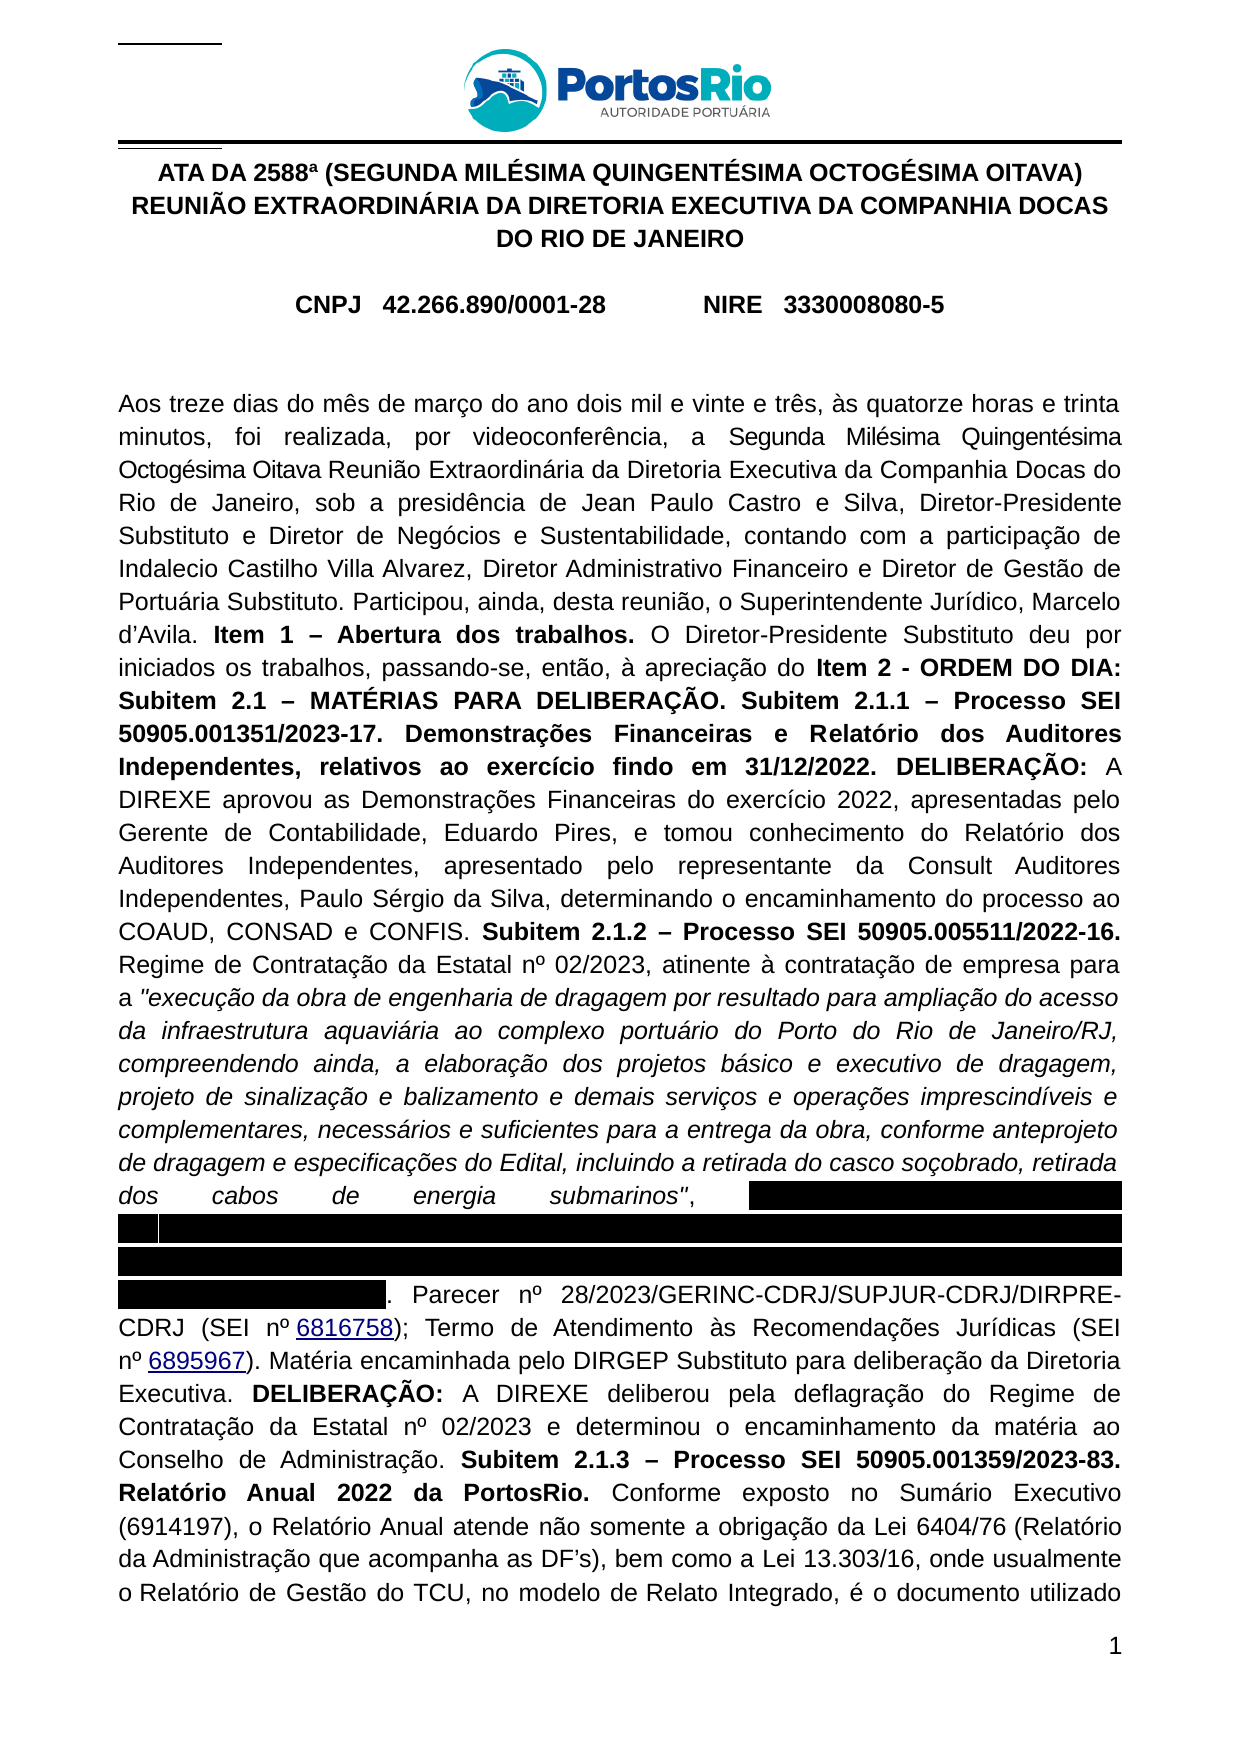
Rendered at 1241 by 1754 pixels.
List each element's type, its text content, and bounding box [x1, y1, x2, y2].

text ATA DA 2588ª (SEGUNDA MILÉSIMA QUINGENTÉSIMA OCTOGÉSIMA OITAVA) REUNIÃO EXTRAORDINÁRIA DA DIRETORIA EXECUTIVA DA COMPANHIA DOCAS DO RIO DE JANEIRO [118, 158, 1122, 252]
text Aos treze dias do mês de março do ano dois mil e vinte e três, às quatorze horas e trinta minutos, foi realizada, por videoconferência, a Segunda Milésima Quingentésima Octogésima Oitava Reunião Extraordinária da Diretoria Executiva da Companhia Docas do Rio de Janeiro, sob a presidência de Jean Paulo Castro e Silva, Diretor-Presidente Substituto e Diretor de Negócios e Sustentabilidade, contando com a participação de Indalecio Castilho Villa Alvarez, Diretor Administrativo Financeiro e Diretor de Gestão de Portuária Substituto. Participou, ainda, desta reunião, o Superintendente Jurídico, Marcelo d’Avila. Item 1 – Abertura dos trabalhos. O Diretor-Presidente Substituto deu por iniciados os trabalhos, passando-se, então, à apreciação do Item 2 - ORDEM DO DIA: Subitem 2.1 – MATÉRIAS PARA DELIBERAÇÃO. Subitem 2.1.1 – Processo SEI 50905.001351/2023-17. Demonstrações Financeiras e Relatório dos Auditores Independentes, relativos ao exercício findo em 31/12/2022. DELIBERAÇÃO: A DIREXE aprovou as Demonstrações Financeiras do exercício 2022, apresentadas pelo Gerente de Contabilidade, Eduardo Pires, e tomou conhecimento do Relatório dos Auditores Independentes, apresentado pelo representante da Consult Auditores Independentes, Paulo Sérgio da Silva, determinando o encaminhamento do processo ao COAUD, CONSAD e CONFIS. Subitem 2.1.2 – Processo SEI 50905.005511/2022-16. Regime de Contratação da Estatal nº 02/2023, atinente à contratação de empresa para a "execução da obra de engenharia de dragagem por resultado para ampliação do acesso da infraestrutura aquaviária ao complexo portuário do Porto do Rio de Janeiro/RJ, compreendendo ainda, a elaboração dos projetos básico e executivo de dragagem, projeto de sinalização e balizamento e demais serviços e operações imprescindíveis e complementares, necessários e suficientes para a entrega da obra, conforme anteprojeto de dragagem e especificações do Edital, incluindo a retirada do casco soçobrado, retirada dos cabos de energia submarinos", XXX XXXXX XXXXXXXX XX XX xxxxxxxxxxxxxx xXXXXX X XXXXXXXX X XX XXXXXXXx XXXXXXXXX X XXXXXXXX X XXXX XXX, XXXXXXXXXX X XXXXXXXX X XXXXXX XXXXX X XXXXXXX X XXXX XXXXXXXXx. Parecer nº 28/2023/GERINC-CDRJ/SUPJUR-CDRJ/DIRPRE-CDRJ (SEI nº 6816758); Termo de Atendimento às Recomendações Jurídicas (SEI nº 6895967). Matéria encaminhada pelo DIRGEP Substituto para deliberação da Diretoria Executiva. DELIBERAÇÃO: A DIREXE deliberou pela deflagração do Regime de Contratação da Estatal nº 02/2023 e determinou o encaminhamento da matéria ao Conselho de Administração. Subitem 2.1.3 – Processo SEI 50905.001359/2023-83. Relatório Anual 2022 da PortosRio. Conforme exposto no Sumário Executivo (6914197), o Relatório Anual atende não somente a obrigação da Lei 6404/76 (Relatório da Administração que acompanha as DF’s), bem como a Lei 13.303/16, onde usualmente o Relatório de Gestão do TCU, no modelo de Relato Integrado, é o documento utilizado [118, 389, 1122, 1606]
text CNPJ 42.266.890/0001-28 NIRE 3330008080-5 [118, 290, 1122, 318]
